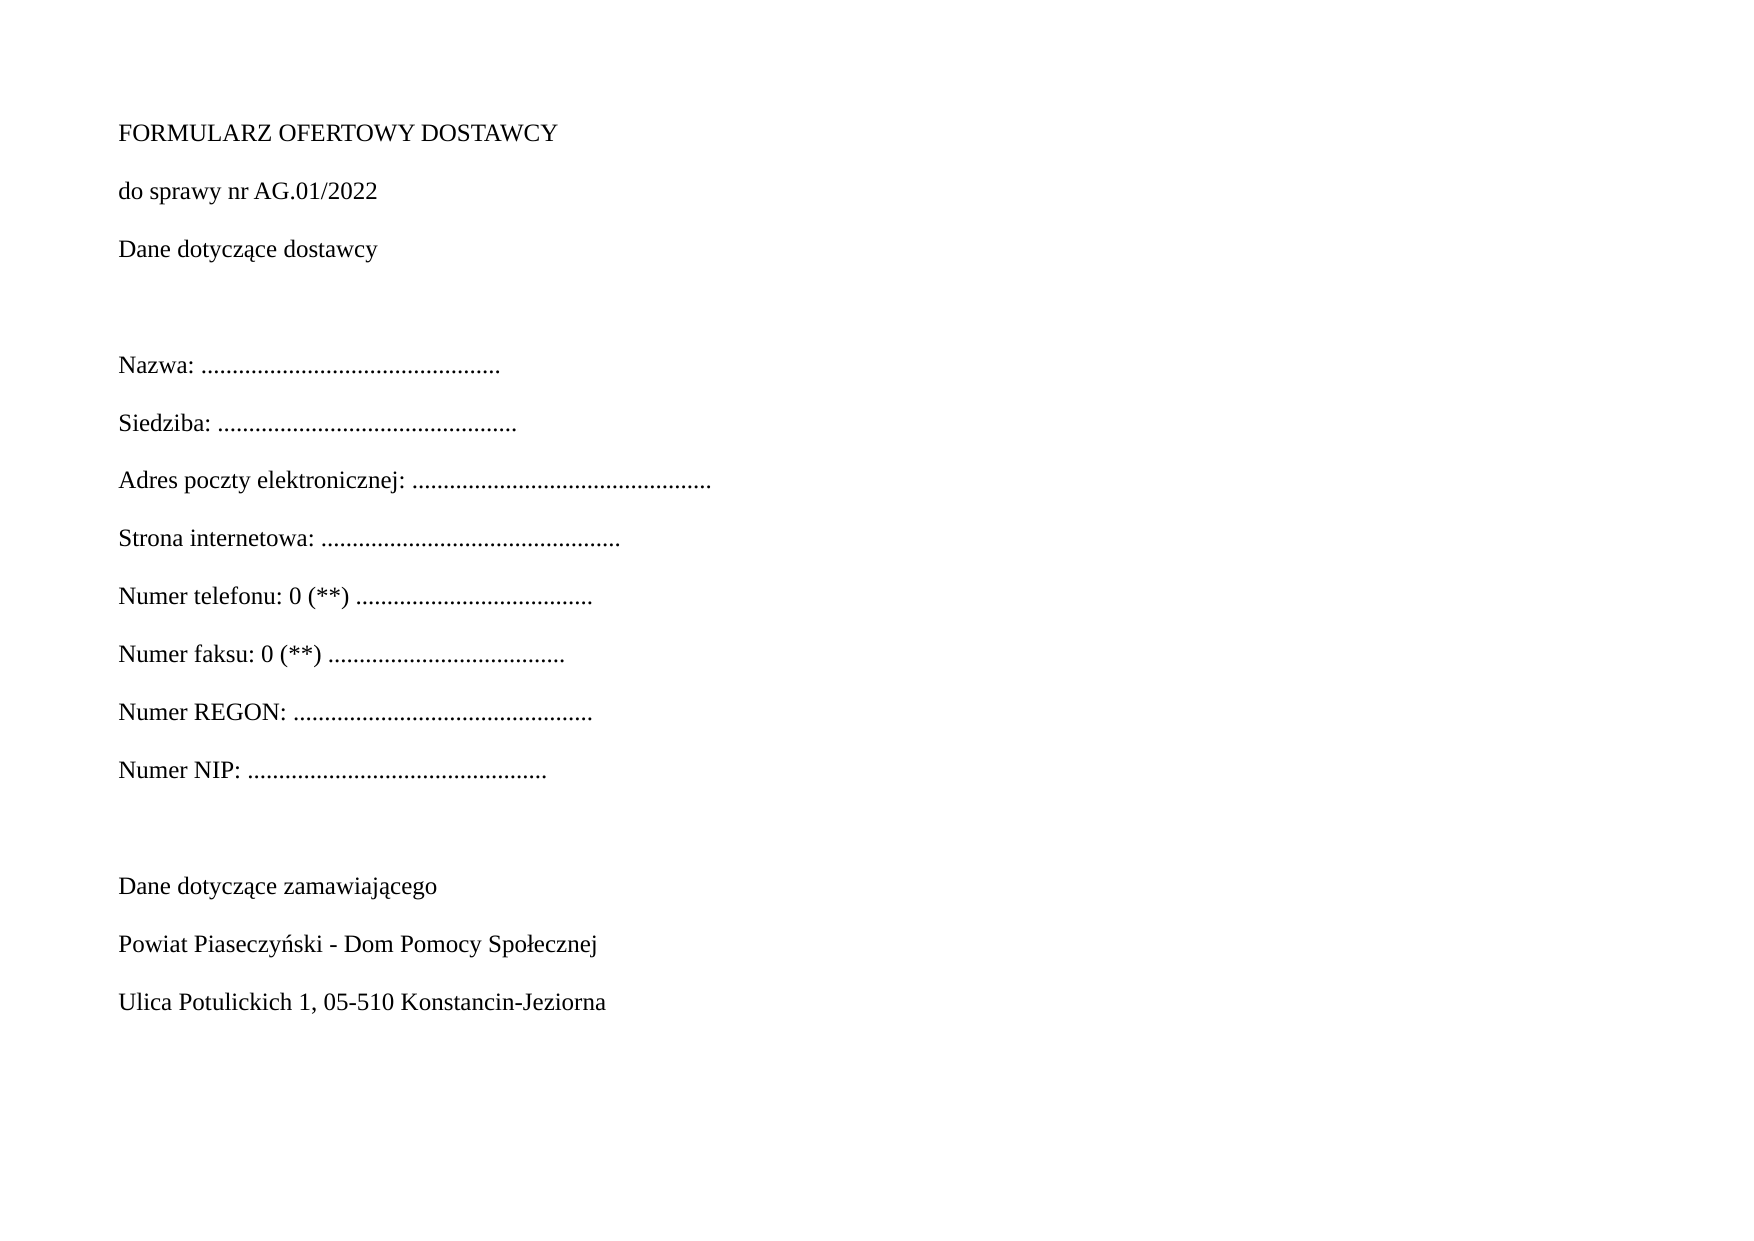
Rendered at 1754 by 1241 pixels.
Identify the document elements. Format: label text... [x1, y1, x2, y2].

text Powiat Piaseczyński - Dom Pomocy Społecznej [118, 929, 1636, 958]
text Siedziba: ................................................ [118, 408, 1636, 436]
text Adres poczty elektronicznej: ................................................ [118, 466, 1636, 494]
text Numer faksu: 0 (**) ...................................... [118, 639, 1636, 668]
text FORMULARZ OFERTOWY DOSTAWCY [118, 118, 1636, 147]
text Ulica Potulickich 1, 05-510 Konstancin-Jeziorna [118, 987, 1636, 1016]
text Strona internetowa: ................................................ [118, 523, 1636, 552]
text Numer telefonu: 0 (**) ...................................... [118, 581, 1636, 610]
text Dane dotyczące zamawiającego [118, 871, 1636, 900]
text Numer NIP: ................................................ [118, 755, 1636, 784]
text Nazwa: ................................................ [118, 350, 1636, 378]
text Dane dotyczące dostawcy [118, 234, 1636, 263]
text do sprawy nr AG.01/2022 [118, 176, 1636, 205]
text Numer REGON: ................................................ [118, 697, 1636, 726]
